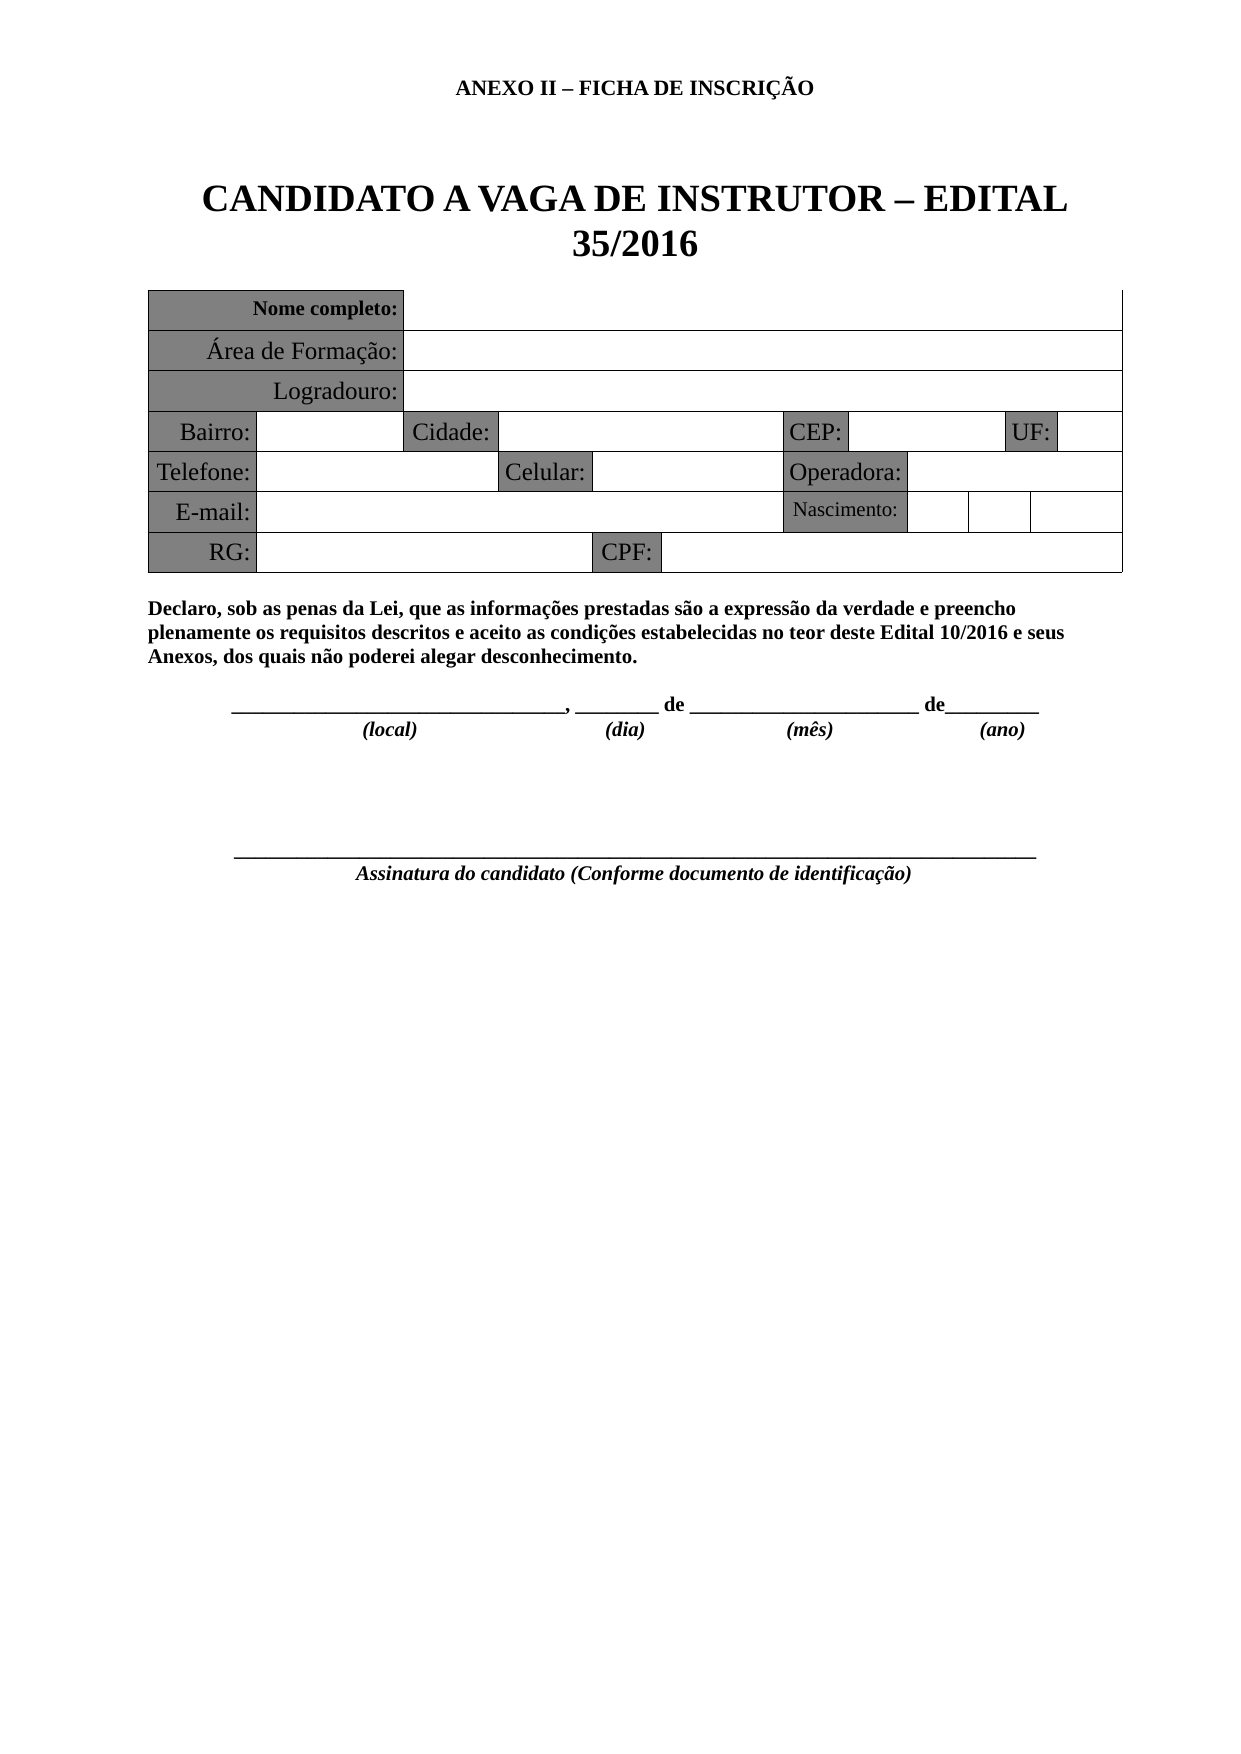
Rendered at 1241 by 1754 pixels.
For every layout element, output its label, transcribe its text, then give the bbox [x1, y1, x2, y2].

table_cell [257, 492, 783, 532]
text CANDIDATO A VAGA DE INSTRUTOR – EDITAL 35/2016 [148, 176, 1122, 264]
table_cell RG: [149, 533, 256, 572]
table_header [404, 290, 1122, 330]
table_cell [849, 412, 1005, 451]
text Declaro, sob as penas da Lei, que as informações prestadas são a expressão da verdade e preencho plenamente os requisitos descritos e aceito as condições estabelecidas no teor deste Edital 10/2016 e seus Anexos, dos quais não poderei alegar desconhecimento. [148, 596, 1122, 668]
table_cell UF: [1006, 412, 1057, 451]
text (local) (dia) (mês) (ano) [148, 716, 1122, 741]
table_cell [662, 533, 1122, 572]
table_cell CPF: [593, 533, 661, 572]
table_cell [257, 533, 592, 572]
table_cell CEP: [784, 412, 848, 451]
table_cell E-mail: [149, 492, 256, 532]
table_cell Nascimento: [784, 492, 907, 532]
table_cell Logradouro: [149, 371, 403, 411]
table_cell [593, 452, 783, 491]
table_cell Telefone: [149, 452, 256, 491]
text ________________________________, ________ de ______________________ de_________ [148, 692, 1122, 716]
text ANEXO II – FICHA DE INSCRIÇÃO [148, 75, 1122, 100]
table_cell [908, 452, 1122, 491]
table_cell [1058, 412, 1122, 451]
table_cell [1031, 492, 1122, 532]
table_cell [257, 412, 403, 451]
table_cell [404, 331, 1122, 370]
table_cell Celular: [499, 452, 592, 491]
table_cell Área de Formação: [149, 331, 403, 370]
table_cell Bairro: [149, 412, 256, 451]
table_cell [404, 371, 1122, 411]
table_cell [257, 452, 498, 491]
table_cell [969, 492, 1030, 532]
text _____________________________________________________________________________ [148, 837, 1122, 861]
table_cell Operadora: [784, 452, 907, 491]
table_header Nome completo: [149, 291, 403, 330]
text Assinatura do candidato (Conforme documento de identificação) [148, 861, 1122, 885]
table_cell Cidade: [404, 412, 498, 451]
table_cell [499, 412, 783, 451]
table_cell [908, 492, 968, 532]
